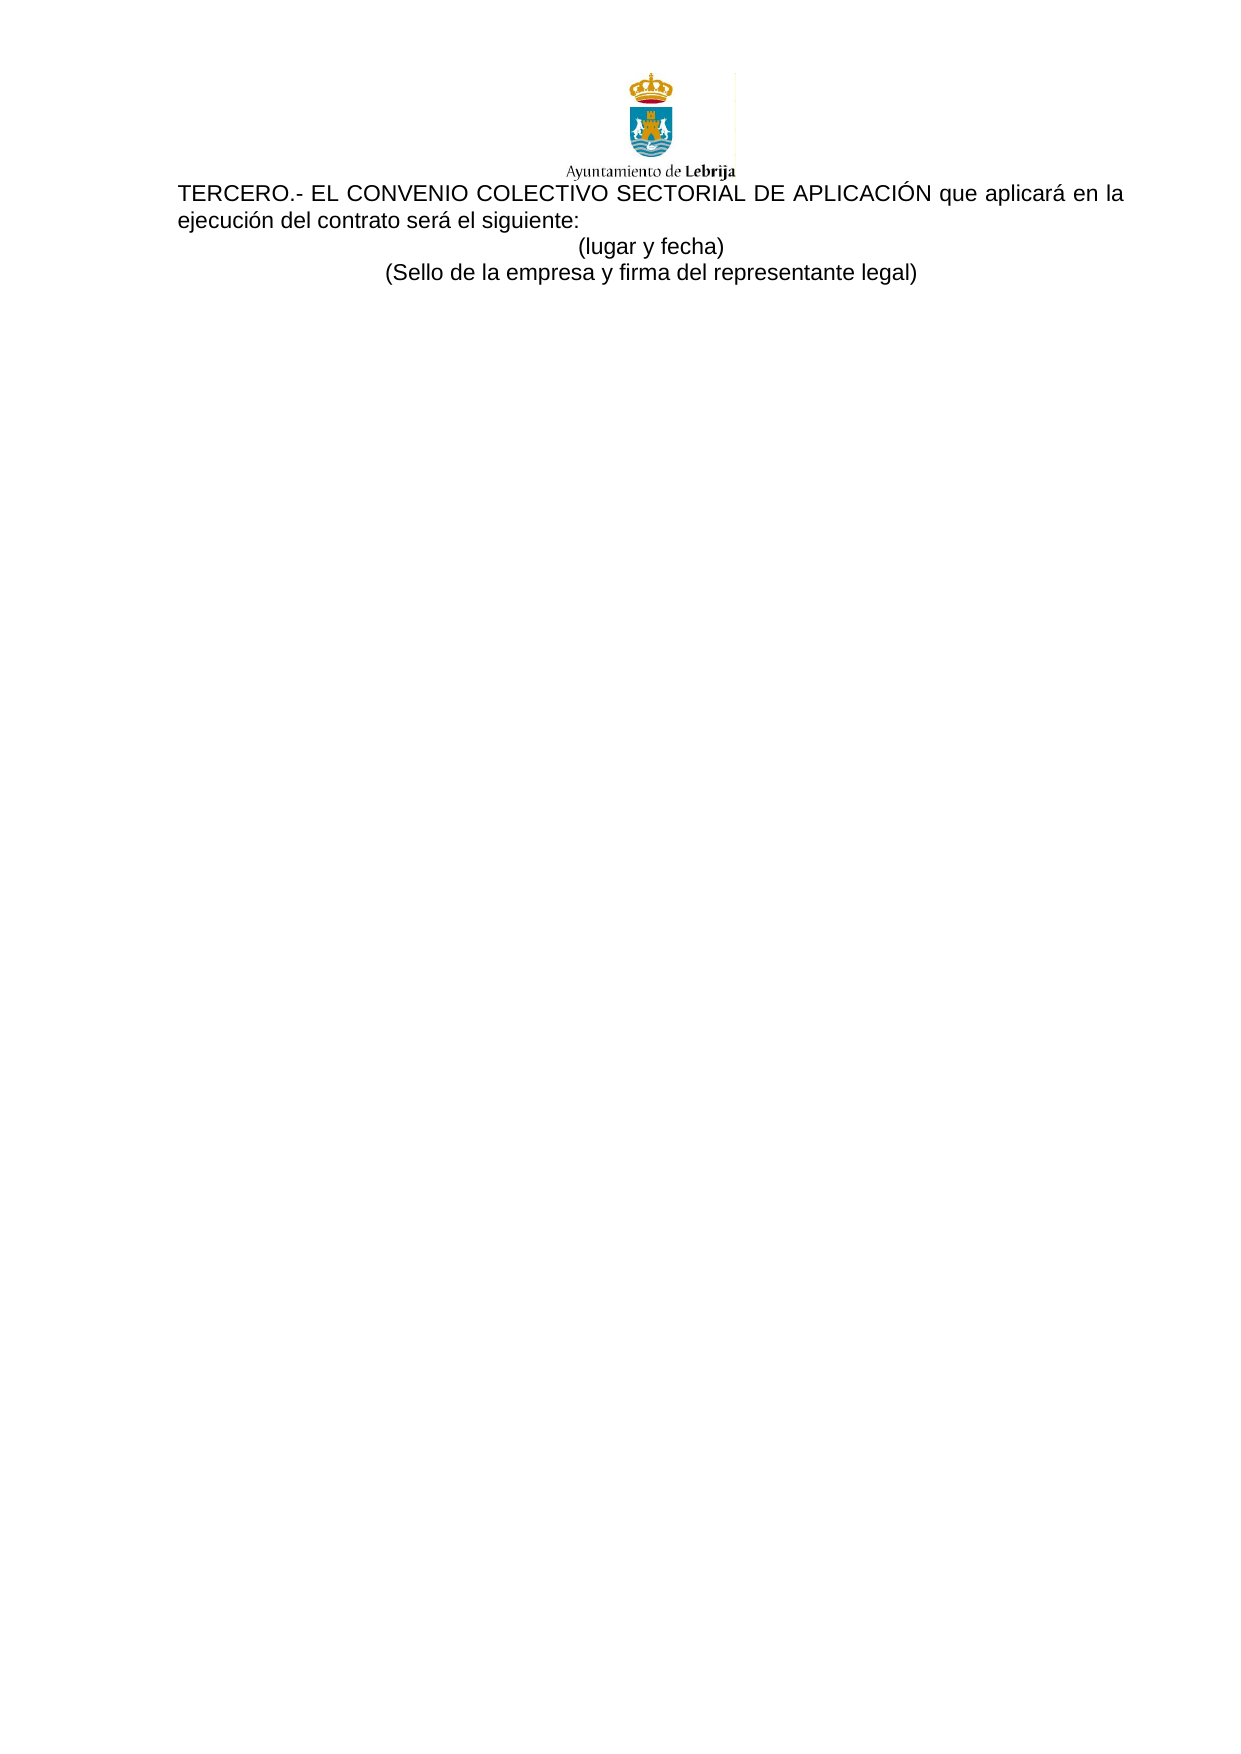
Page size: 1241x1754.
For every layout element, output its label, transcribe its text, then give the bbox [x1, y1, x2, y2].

text TERCERO.- EL CONVENIO COLECTIVO SECTORIAL DE APLICACIÓN que aplicará en la ejecución del contrato será el siguiente: [177, 180, 1125, 233]
text (Sello de la empresa y firma del representante legal) [177, 259, 1125, 286]
text (lugar y fecha) [177, 233, 1125, 259]
